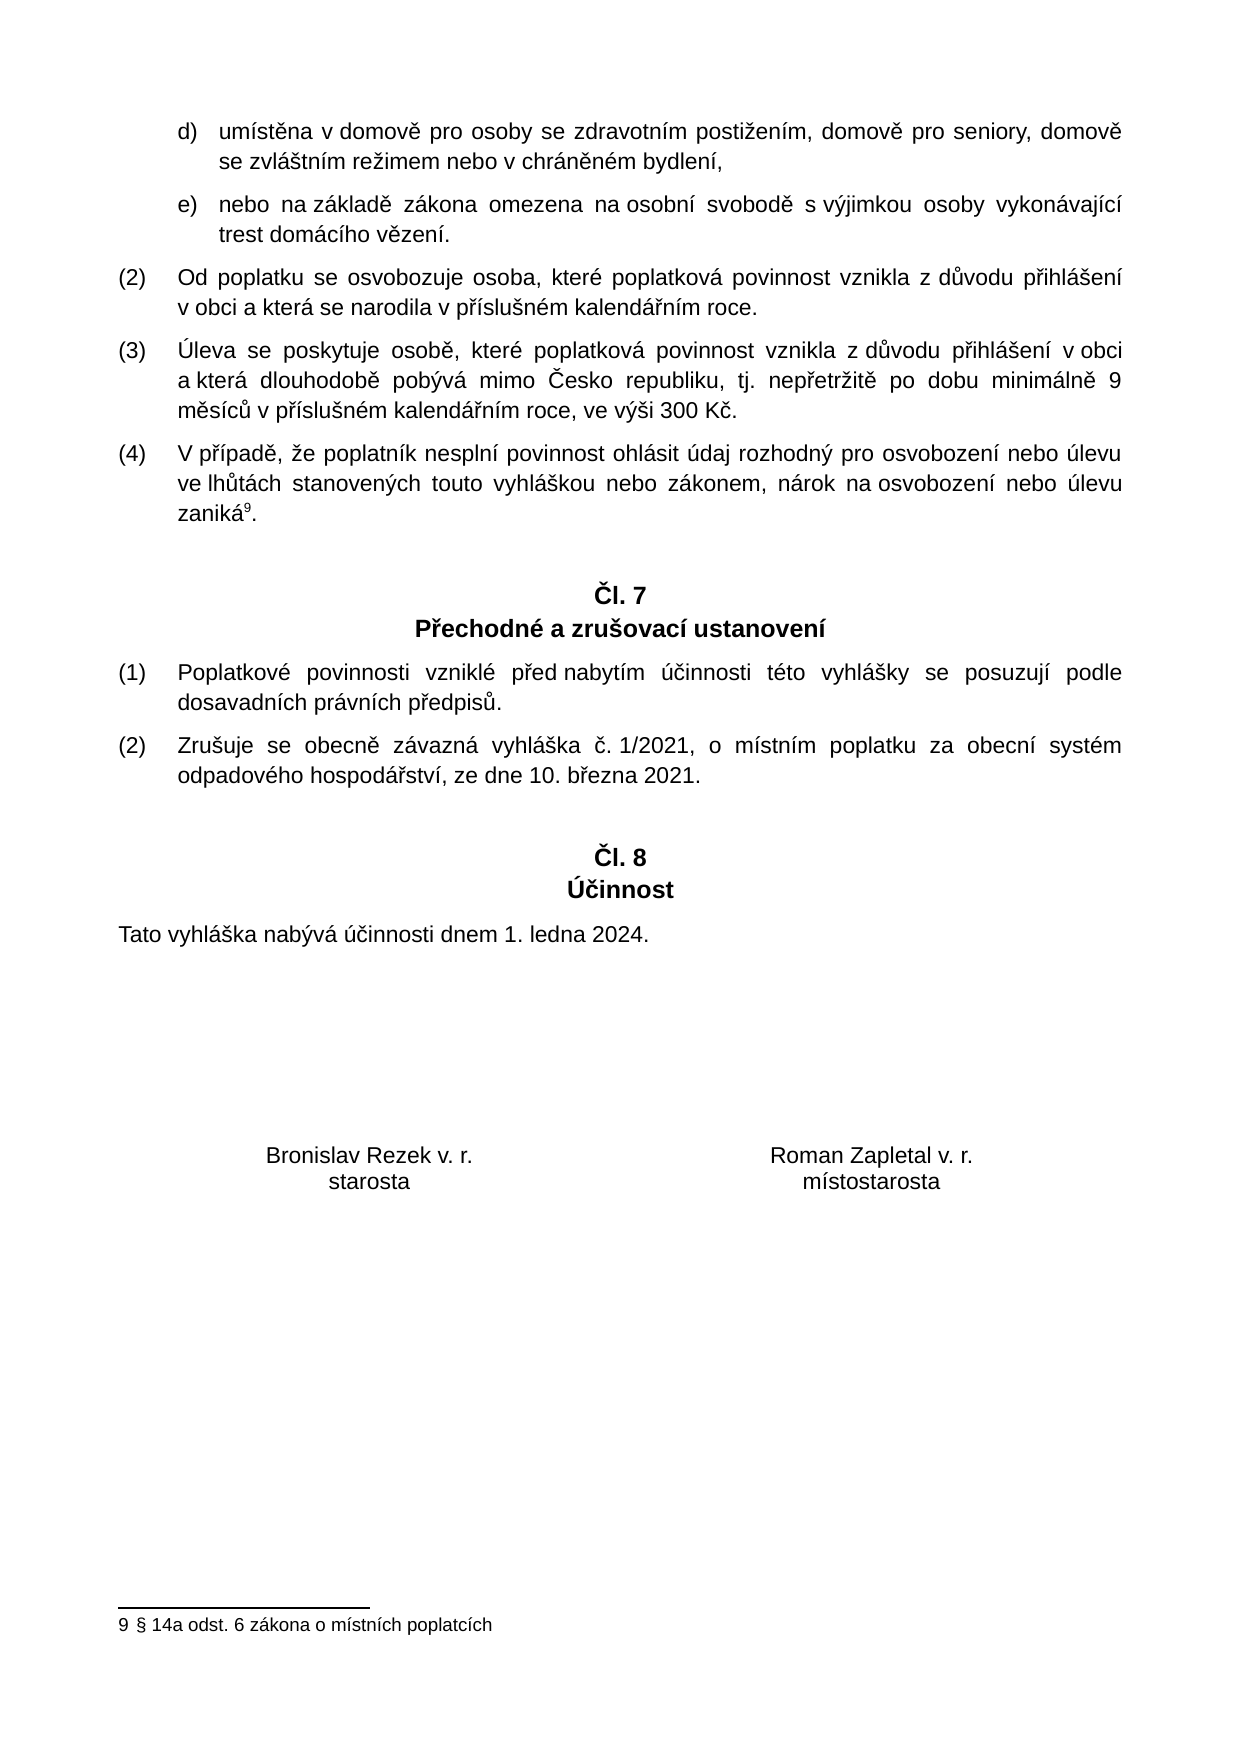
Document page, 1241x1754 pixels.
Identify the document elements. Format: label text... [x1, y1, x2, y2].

list nebo na základě zákona omezena na osobní svobodě s výjimkou osoby vykonávající trest domácího vězení. [177, 191, 1122, 248]
table_cell [620, 1200, 1122, 1318]
list § 14a odst. 6 zákona o místních poplatcích [118, 1614, 1122, 1635]
list Zrušuje se obecně závazná vyhláška č. 1/2021, o místním poplatku za obecní systém odpadového hospodářství, ze dne 10. března 2021. [118, 732, 1122, 789]
list V případě, že poplatník nesplní povinnost ohlásit údaj rozhodný pro osvobození nebo úlevu ve lhůtách stanovených touto vyhláškou nebo zákonem, nárok na osvobození nebo úlevu zaniká. [118, 440, 1122, 527]
table_cell [118, 1200, 620, 1318]
list umístěna v domově pro osoby se zdravotním postižením, domově pro seniory, domově se zvláštním režimem nebo v chráněném bydlení, [177, 118, 1122, 175]
subtitle Čl. 7 Přechodné a zrušovací ustanovení [118, 581, 1122, 642]
list Poplatkové povinnosti vzniklé před nabytím účinnosti této vyhlášky se posuzují podle dosavadních právních předpisů. [118, 659, 1122, 716]
list Od poplatku se osvobozuje osoba, které poplatková povinnost vznikla z důvodu přihlášení v obci a která se narodila v příslušném kalendářním roce. [118, 264, 1122, 321]
subtitle Čl. 8 Účinnost [118, 842, 1122, 904]
table_header Bronislav Rezek v. r. starosta [118, 1082, 620, 1200]
list Úleva se poskytuje osobě, které poplatková povinnost vznikla z důvodu přihlášení v obci a která dlouhodobě pobývá mimo Česko republiku, tj. nepřetržitě po dobu minimálně 9 měsíců v příslušném kalendářním roce, ve výši 300 Kč. [118, 337, 1122, 424]
text Tato vyhláška nabývá účinnosti dnem 1. ledna 2024. [118, 921, 1122, 947]
table_header Roman Zapletal v. r. místostarosta [620, 1082, 1122, 1200]
